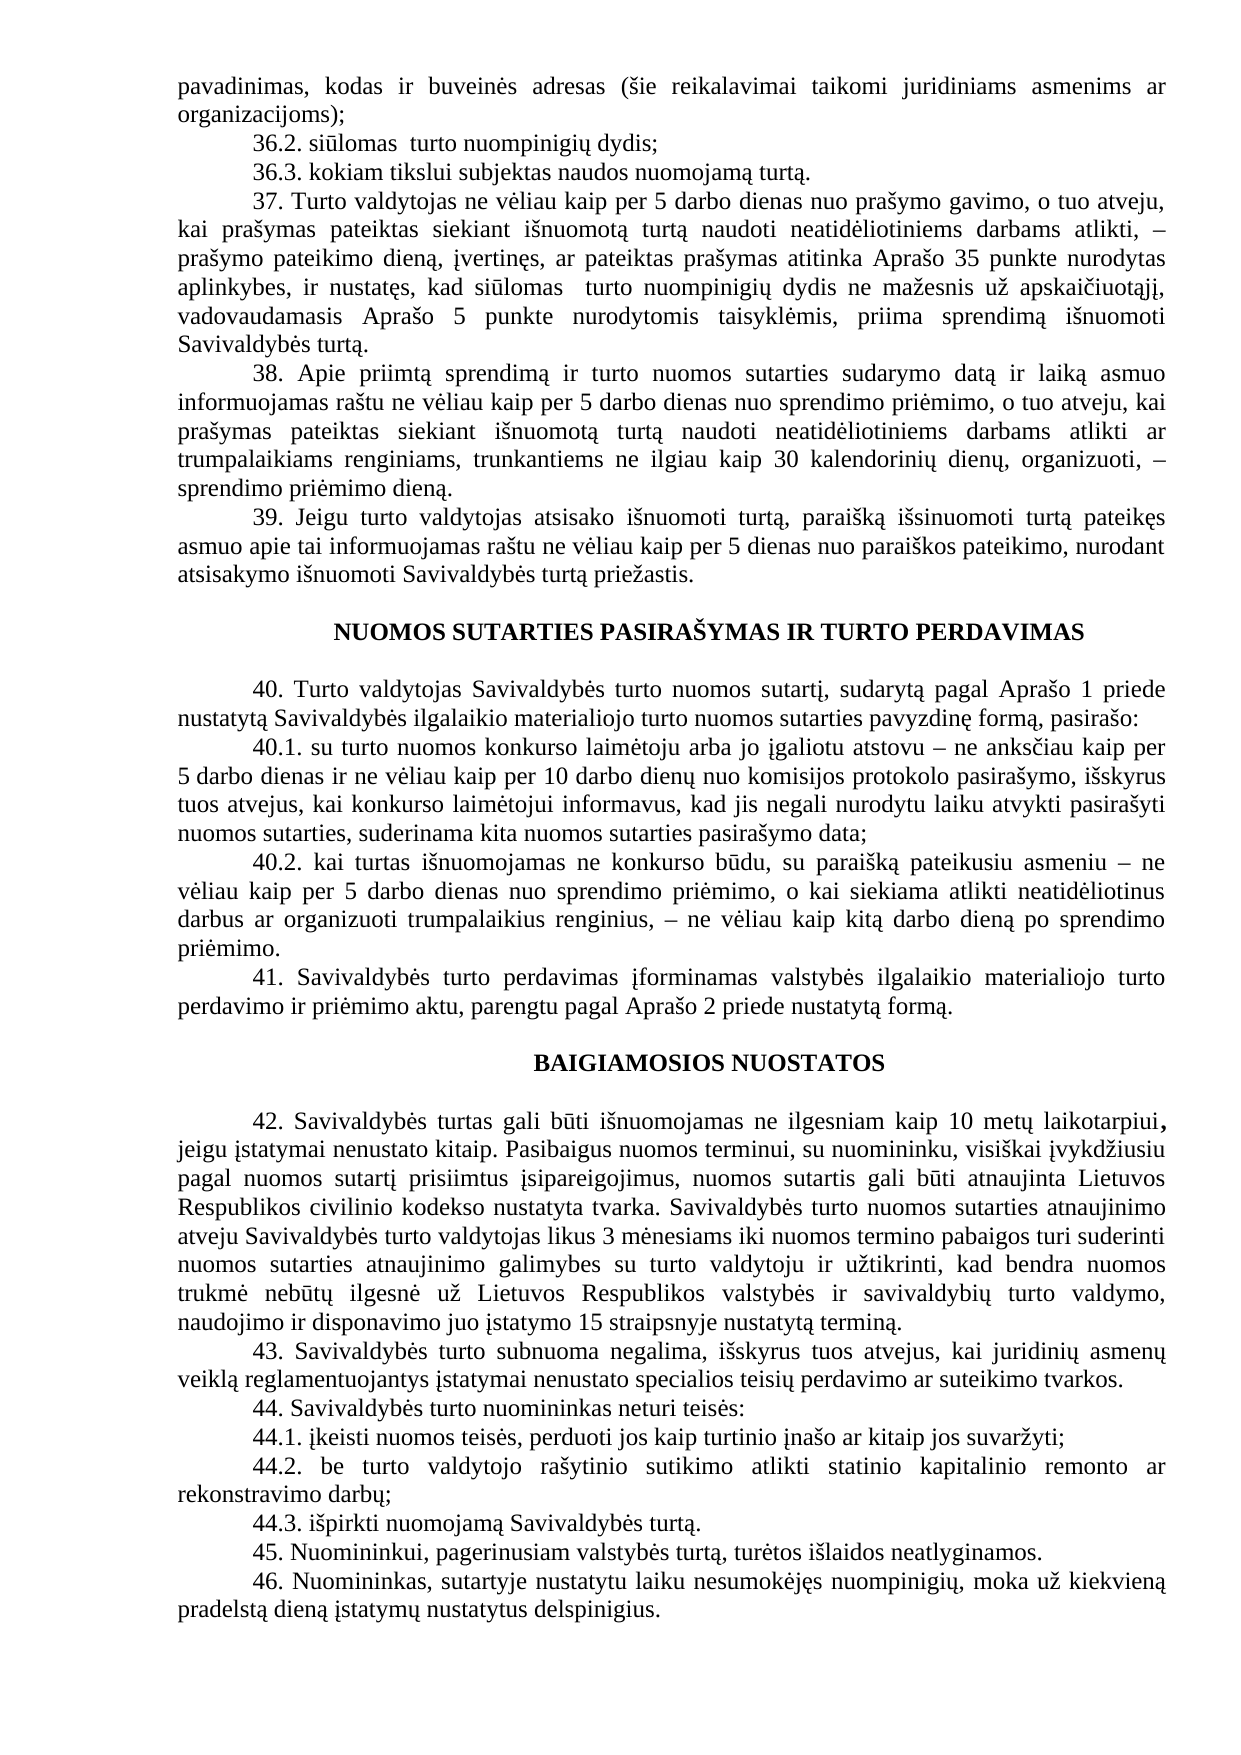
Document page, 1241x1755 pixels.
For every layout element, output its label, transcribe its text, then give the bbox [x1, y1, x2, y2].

text NUOMOS SUTARTIES PASIRAŠYMAS IR TURTO PERDAVIMAS [177, 617, 1167, 646]
text 36.2. siūlomas turto nuompinigių dydis; [177, 128, 1167, 157]
text 42. Savivaldybės turtas gali būti išnuomojamas ne ilgesniam kaip 10 metų laikotarpiui, jeigu įstatymai nenustato kitaip. Pasibaigus nuomos terminui, su nuomininku, visiškai įvykdžiusiu pagal nuomos sutartį prisiimtus įsipareigojimus, nuomos sutartis gali būti atnaujinta Lietuvos Respublikos civilinio kodekso nustatyta tvarka. Savivaldybės turto nuomos sutarties atnaujinimo atveju Savivaldybės turto valdytojas likus 3 mėnesiams iki nuomos termino pabaigos turi suderinti nuomos sutarties atnaujinimo galimybes su turto valdytoju ir užtikrinti, kad bendra nuomos trukmė nebūtų ilgesnė už Lietuvos Respublikos valstybės ir savivaldybių turto valdymo, naudojimo ir disponavimo juo įstatymo 15 straipsnyje nustatytą terminą. [177, 1106, 1167, 1336]
text 44.1. įkeisti nuomos teisės, perduoti jos kaip turtinio įnašo ar kitaip jos suvaržyti; [177, 1422, 1167, 1451]
text pavadinimas, kodas ir buveinės adresas (šie reikalavimai taikomi juridiniams asmenims ar organizacijoms); [177, 71, 1167, 128]
text 45. Nuomininkui, pagerinusiam valstybės turtą, turėtos išlaidos neatlyginamos. [177, 1537, 1167, 1566]
text 39. Jeigu turto valdytojas atsisako išnuomoti turtą, paraišką išsinuomoti turtą pateikęs asmuo apie tai informuojamas raštu ne vėliau kaip per 5 dienas nuo paraiškos pateikimo, nurodant atsisakymo išnuomoti Savivaldybės turtą priežastis. [177, 502, 1167, 588]
text 44. Savivaldybės turto nuomininkas neturi teisės: [177, 1393, 1167, 1422]
text 41. Savivaldybės turto perdavimas įforminamas valstybės ilgalaikio materialiojo turto perdavimo ir priėmimo aktu, parengtu pagal Aprašo 2 priede nustatytą formą. [177, 962, 1167, 1019]
text 40. Turto valdytojas Savivaldybės turto nuomos sutartį, sudarytą pagal Aprašo 1 priede nustatytą Savivaldybės ilgalaikio materialiojo turto nuomos sutarties pavyzdinę formą, pasirašo: [177, 674, 1167, 732]
text 37. Turto valdytojas ne vėliau kaip per 5 darbo dienas nuo prašymo gavimo, o tuo atveju, kai prašymas pateiktas siekiant išnuomotą turtą naudoti neatidėliotiniems darbams atlikti, – prašymo pateikimo dieną, įvertinęs, ar pateiktas prašymas atitinka Aprašo 35 punkte nurodytas aplinkybes, ir nustatęs, kad siūlomas turto nuompinigių dydis ne mažesnis už apskaičiuotąjį, vadovaudamasis Aprašo 5 punkte nurodytomis taisyklėmis, priima sprendimą išnuomoti Savivaldybės turtą. [177, 186, 1167, 358]
text 40.1. su turto nuomos konkurso laimėtoju arba jo įgaliotu atstovu – ne anksčiau kaip per 5 darbo dienas ir ne vėliau kaip per 10 darbo dienų nuo komisijos protokolo pasirašymo, išskyrus tuos atvejus, kai konkurso laimėtojui informavus, kad jis negali nurodytu laiku atvykti pasirašyti nuomos sutarties, suderinama kita nuomos sutarties pasirašymo data; [177, 732, 1167, 847]
text BAIGIAMOSIOS NUOSTATOS [177, 1048, 1167, 1077]
text 36.3. kokiam tikslui subjektas naudos nuomojamą turtą. [177, 157, 1167, 186]
text 43. Savivaldybės turto subnuoma negalima, išskyrus tuos atvejus, kai juridinių asmenų veiklą reglamentuojantys įstatymai nenustato specialios teisių perdavimo ar suteikimo tvarkos. [177, 1336, 1167, 1393]
text 38. Apie priimtą sprendimą ir turto nuomos sutarties sudarymo datą ir laiką asmuo informuojamas raštu ne vėliau kaip per 5 darbo dienas nuo sprendimo priėmimo, o tuo atveju, kai prašymas pateiktas siekiant išnuomotą turtą naudoti neatidėliotiniems darbams atlikti ar trumpalaikiams renginiams, trunkantiems ne ilgiau kaip 30 kalendorinių dienų, organizuoti, – sprendimo priėmimo dieną. [177, 358, 1167, 502]
text 46. Nuomininkas, sutartyje nustatytu laiku nesumokėjęs nuompinigių, moka už kiekvieną pradelstą dieną įstatymų nustatytus delspinigius. [177, 1566, 1167, 1623]
text 44.2. be turto valdytojo rašytinio sutikimo atlikti statinio kapitalinio remonto ar rekonstravimo darbų; [177, 1451, 1167, 1508]
text 40.2. kai turtas išnuomojamas ne konkurso būdu, su paraišką pateikusiu asmeniu – ne vėliau kaip per 5 darbo dienas nuo sprendimo priėmimo, o kai siekiama atlikti neatidėliotinus darbus ar organizuoti trumpalaikius renginius, – ne vėliau kaip kitą darbo dieną po sprendimo priėmimo. [177, 847, 1167, 962]
text 44.3. išpirkti nuomojamą Savivaldybės turtą. [177, 1508, 1167, 1537]
